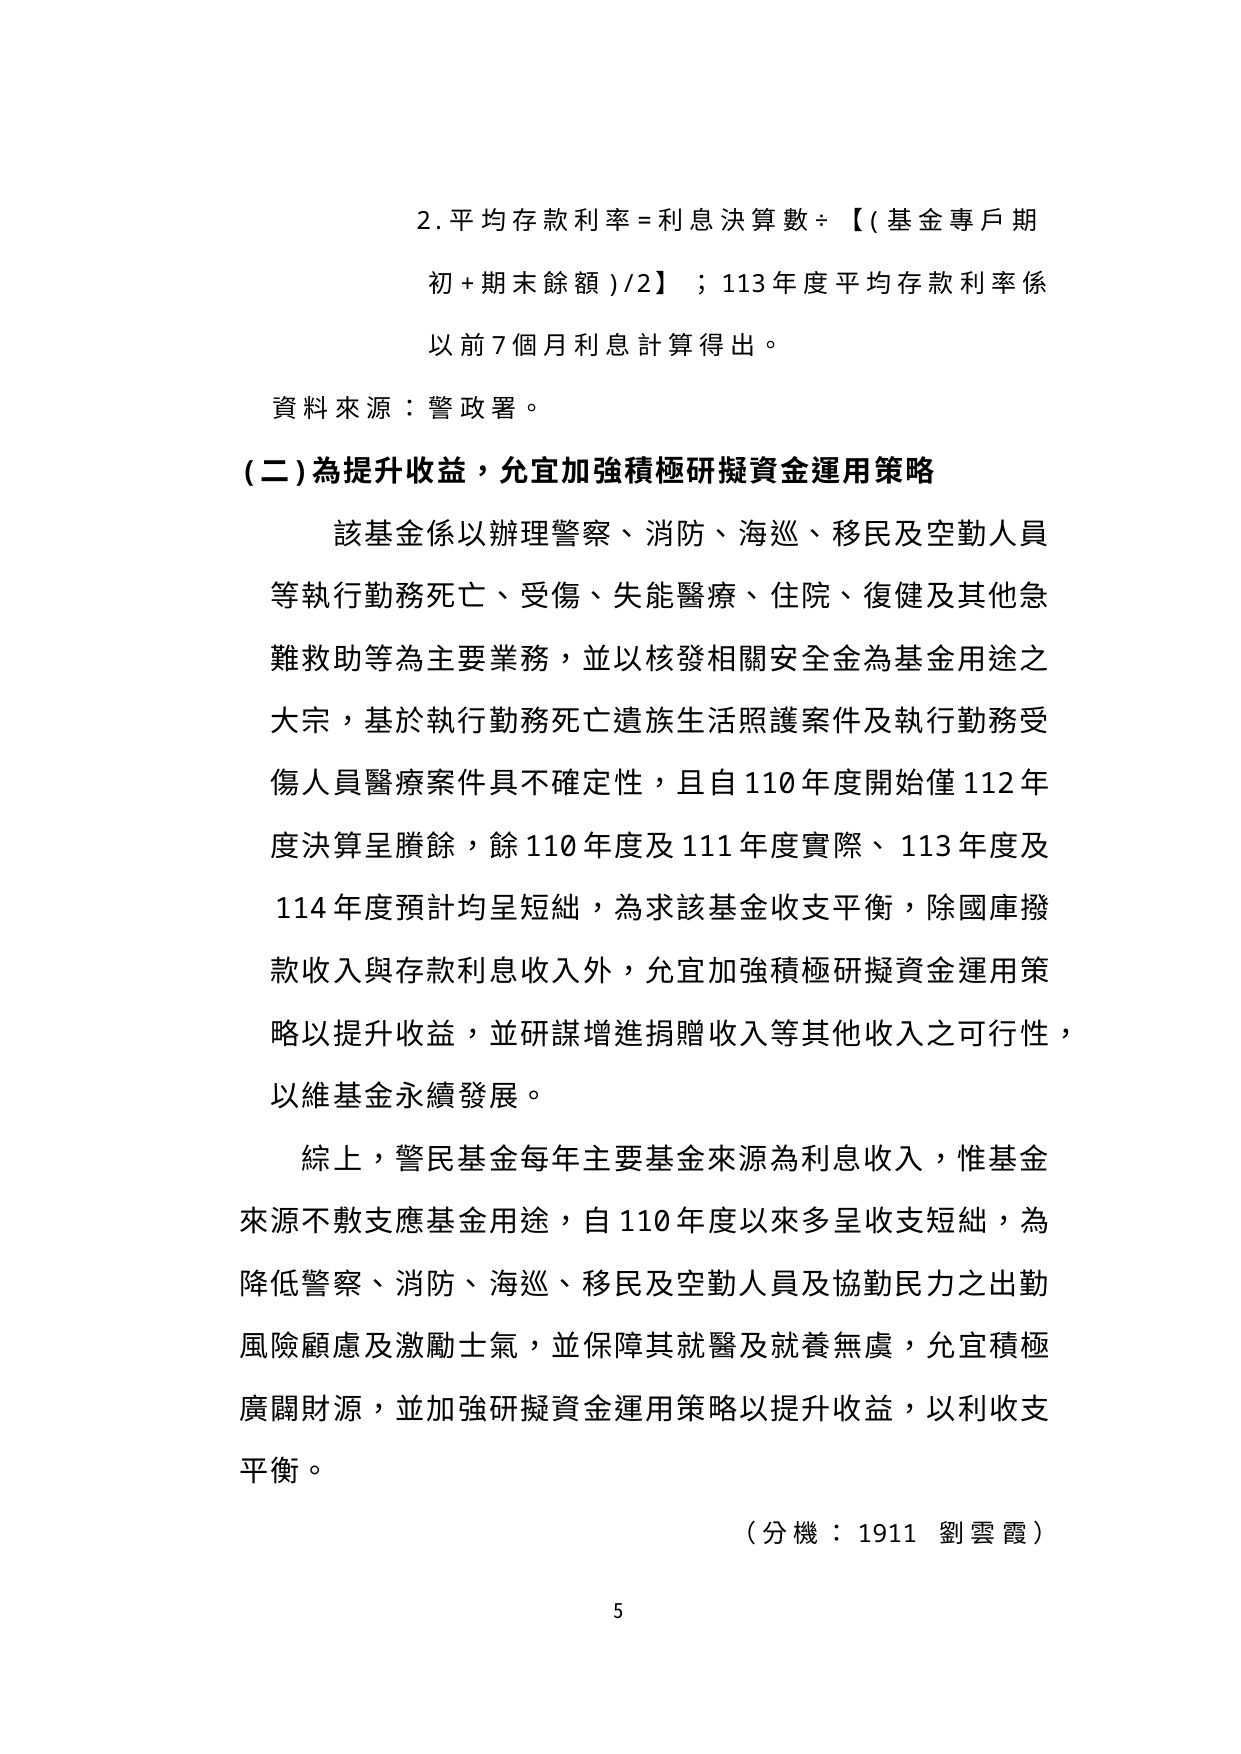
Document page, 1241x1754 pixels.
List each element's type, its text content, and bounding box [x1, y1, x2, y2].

text （分機：1911 劉雲霞） [176, 1490, 1061, 1552]
text (二)為提升收益，允宜加強積極研擬資金運用策略 [234, 427, 1061, 490]
text 2.平均存款利率=利息決算數÷【(基金專戶期初+期末餘額)/2】；113年度平均存款利率係以前7個月利息計算得出。 [264, 177, 1061, 365]
text 該基金係以辦理警察、消防、海巡、移民及空勤人員等執行勤務死亡、受傷、失能醫療、住院、復健及其他急難救助等為主要業務，並以核發相關安全金為基金用途之大宗，基於執行勤務死亡遺族生活照護案件及執行勤務受傷人員醫療案件具不確定性，且自110年度開始僅112年度決算呈賸餘，餘110年度及111年度實際、113年度及114年度預計均呈短絀，為求該基金收支平衡，除國庫撥款收入與存款利息收入外，允宜加強積極研擬資金運用策略以提升收益，並研謀增進捐贈收入等其他收入之可行性，以維基金永續發展。 [264, 490, 1061, 1115]
text 綜上，警民基金每年主要基金來源為利息收入，惟基金來源不敷支應基金用途，自110年度以來多呈收支短絀，為降低警察、消防、海巡、移民及空勤人員及協勤民力之出勤風險顧慮及激勵士氣，並保障其就醫及就養無虞，允宜積極廣闢財源，並加強研擬資金運用策略以提升收益，以利收支平衡。 [234, 1115, 1061, 1490]
text 資料來源：警政署。 [264, 365, 1061, 427]
